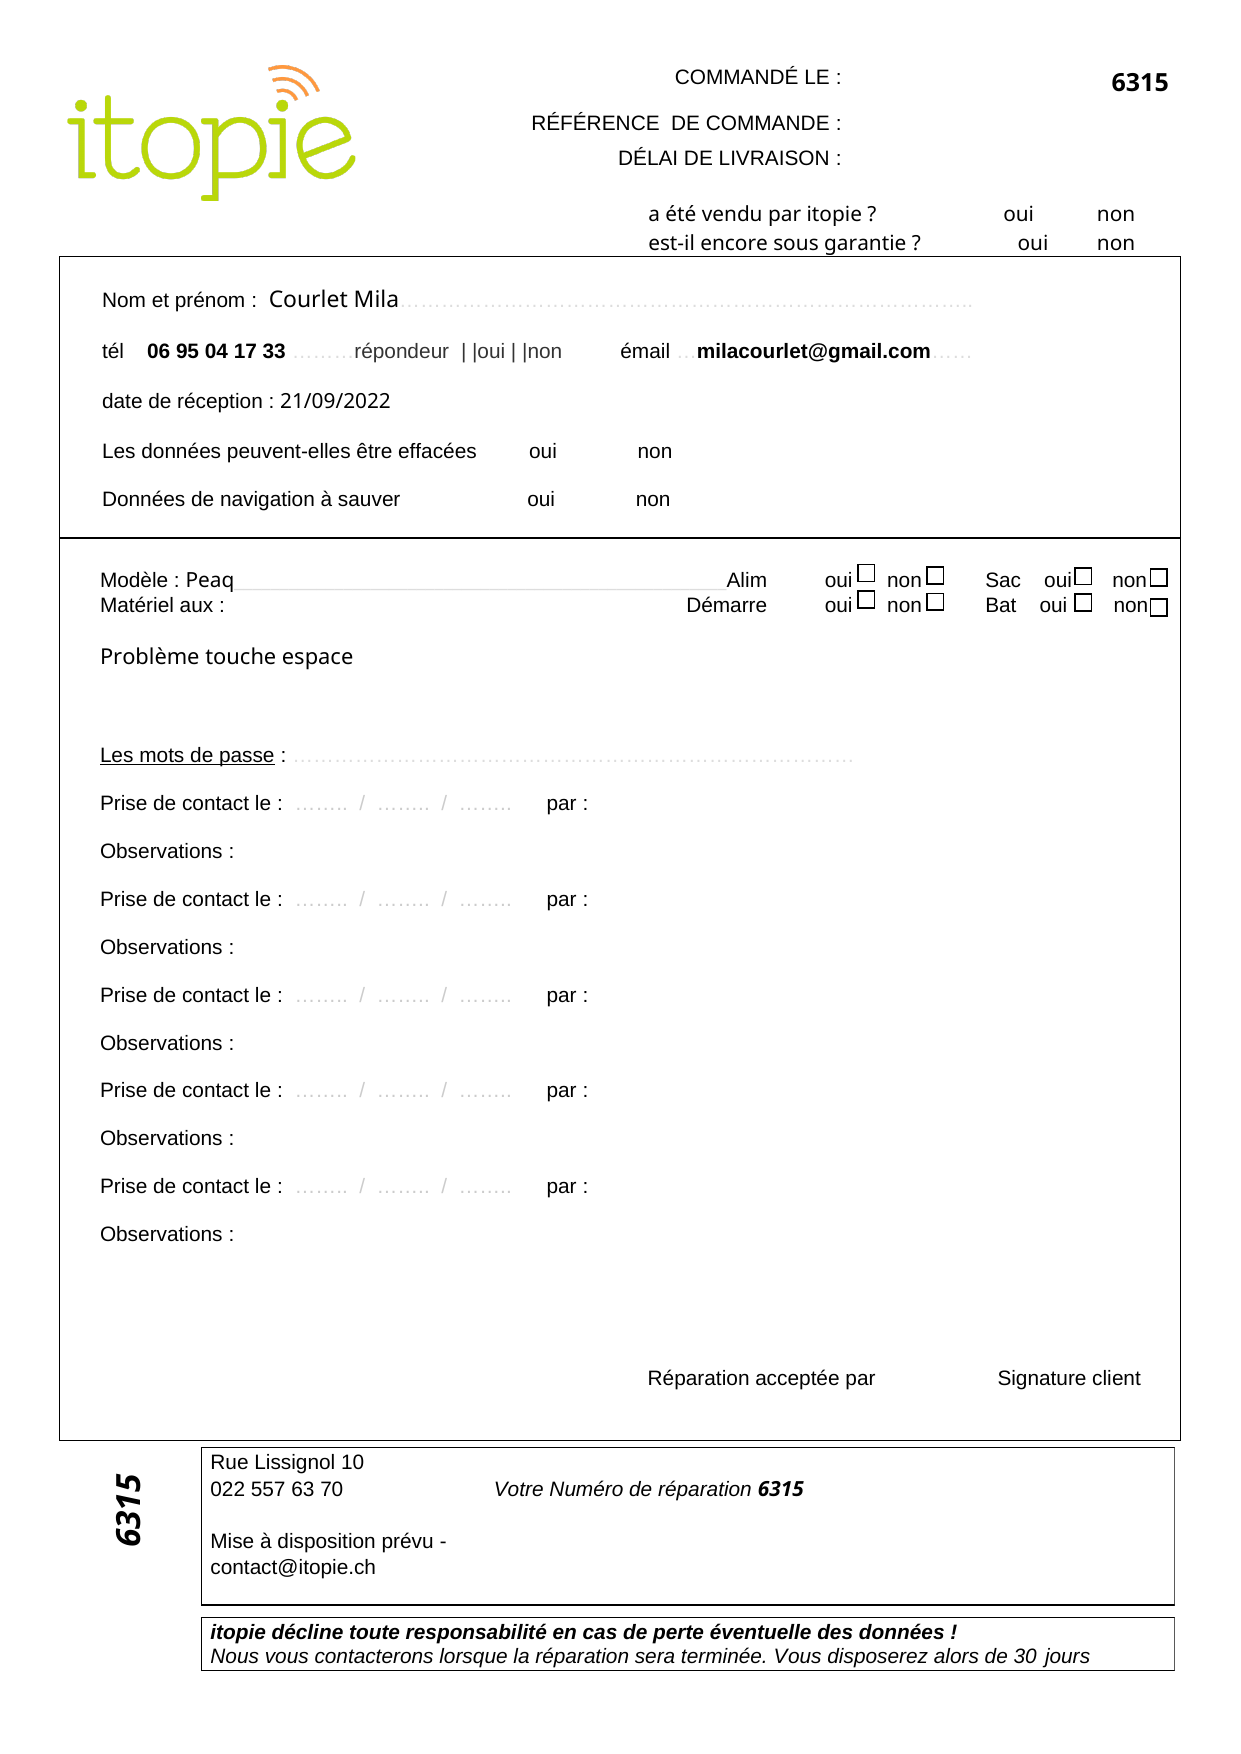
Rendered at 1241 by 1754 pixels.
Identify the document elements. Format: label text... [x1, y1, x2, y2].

table_header 6315 [59, 1441, 195, 1677]
text Modèle : Peaq Alim oui non Sac oui non [60, 562, 856, 590]
table_cell [847, 105, 1180, 140]
table_header Rue Lissignol 10 022 557 63 70 Votre Numéro de réparation 6315 Mise à disposition prévu - contact@itopie.ch [195, 1441, 1180, 1611]
table_cell DÉLAI DE LIVRAISON : [490, 140, 847, 175]
text Modèle : Peaq Alim oui non Sac oui non [879, 562, 925, 590]
text a été vendu par itopie ? oui non [59, 199, 1181, 228]
text Les mots de passe : ……………………………………………………………………… [60, 740, 1180, 767]
text Prise de contact le : …….. / …….. / …….. par : [60, 1171, 1180, 1198]
text Prise de contact le : …….. / …….. / …….. par : [60, 1075, 1180, 1102]
text tél 06 95 04 17 33 ………répondeur | |oui | |non émail …milacourlet@gmail.com…… [60, 335, 1180, 362]
table_header 6315 [847, 59, 1180, 104]
text Données de navigation à sauver oui non [60, 484, 1180, 511]
text Matériel aux : Démarre oui non Bat oui non [60, 590, 1180, 617]
table_cell RÉFÉRENCE DE COMMANDE : [490, 105, 847, 140]
picture [67, 65, 356, 201]
table_cell itopie décline toute responsabilité en cas de perte éventuelle des données ! Nous vous contacterons lorsque la réparation sera terminée. Vous disposerez alors de 30 jours [195, 1611, 1180, 1677]
text Les données peuvent-elles être effacées oui non [60, 436, 1180, 463]
text Observations : [60, 836, 1180, 863]
text Observations : [60, 1123, 1180, 1150]
text Observations : [60, 931, 1180, 958]
table_cell [847, 140, 1180, 175]
text est-il encore sous garantie ? oui non [59, 228, 1181, 256]
text Observations : [60, 1027, 1180, 1054]
text Réparation acceptée par Signature client [60, 1363, 1180, 1390]
text Modèle : Peaq Alim oui non Sac oui non [948, 562, 1180, 590]
table_header COMMANDÉ LE : [490, 59, 847, 104]
text Nom et prénom : Courlet Mila……………………………………………………………………….. [60, 280, 1180, 314]
text Observations : [60, 1219, 1180, 1246]
text Problème touche espace [60, 638, 1180, 671]
text Prise de contact le : …….. / …….. / …….. par : [60, 883, 1180, 911]
text Prise de contact le : …….. / …….. / …….. par : [60, 979, 1180, 1006]
text Prise de contact le : …….. / …….. / …….. par : [60, 788, 1180, 815]
text date de réception : 21/09/2022 [60, 383, 1180, 415]
